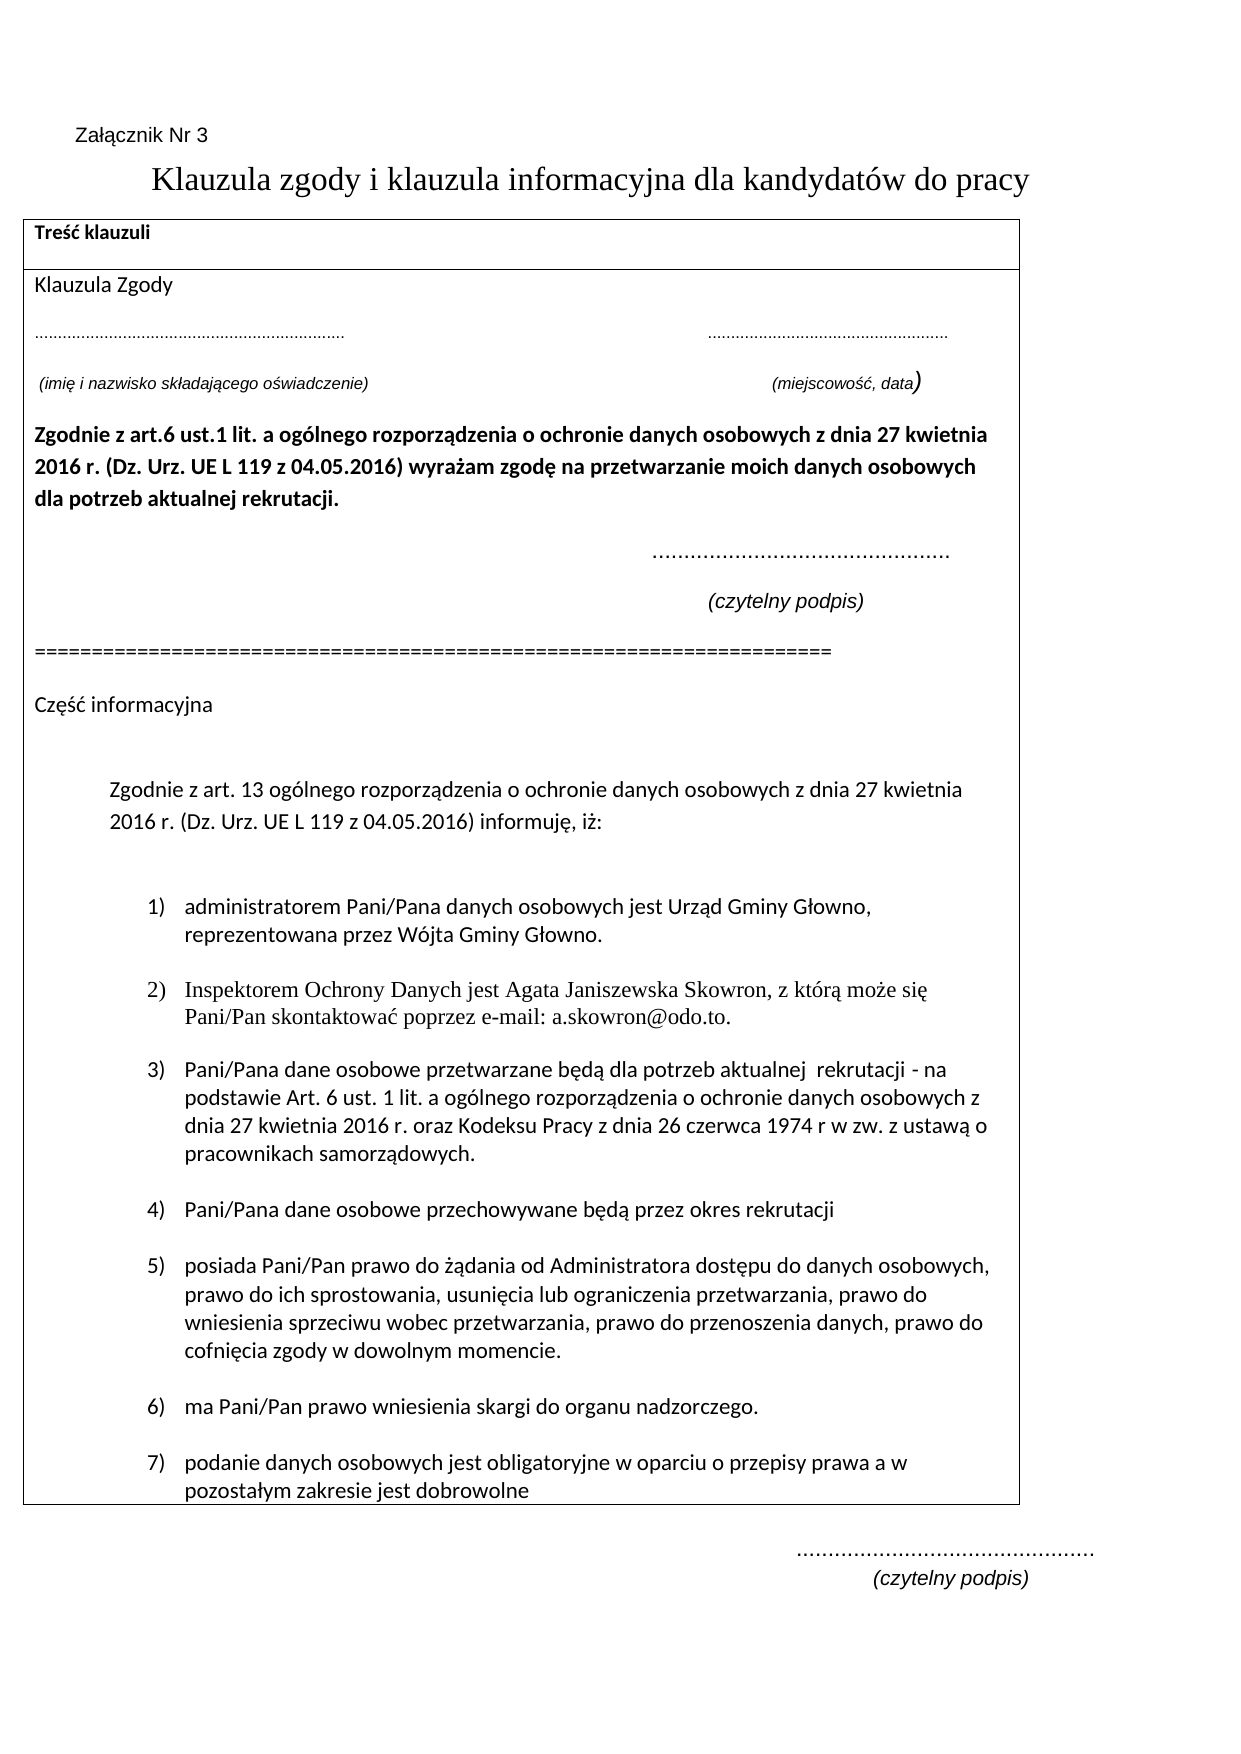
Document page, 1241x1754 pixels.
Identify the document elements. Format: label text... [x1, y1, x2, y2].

table_cell Klauzula Zgody ................................................................... .................................................... (imię i nazwisko składającego oświadczenie) (miejscowość, data) Zgodnie z art.6 ust.1 lit. a ogólnego rozporządzenia o ochronie danych osobowych z dnia 27 kwietnia 2016 r. (Dz. Urz. UE L 119 z 04.05.2016) wyrażam zgodę na przetwarzanie moich danych osobowych dla potrzeb aktualnej rekrutacji. ............................................... (czytelny podpis) ====================================================================== Część informacyjna Zgodnie z art. 13 ogólnego rozporządzenia o ochronie danych osobowych z dnia 27 kwietnia 2016 r. (Dz. Urz. UE L 119 z 04.05.2016) informuję, iż: administratorem Pani/Pana danych osobowych jest Urząd Gminy Głowno, reprezentowana przez Wójta Gminy Głowno. Inspektorem Ochrony Danych jest Agata Janiszewska Skowron, z którą może się Pani/Pan skontaktować poprzez e-mail: a.skowron@odo.to. Pani/Pana dane osobowe przetwarzane będą dla potrzeb aktualnej rekrutacji - na podstawie Art. 6 ust. 1 lit. a ogólnego rozporządzenia o ochronie danych osobowych z dnia 27 kwietnia 2016 r. oraz Kodeksu Pracy z dnia 26 czerwca 1974 r w zw. z ustawą o pracownikach samorządowych. Pani/Pana dane osobowe przechowywane będą przez okres rekrutacji posiada Pani/Pan prawo do żądania od Administratora dostępu do danych osobowych, prawo do ich sprostowania, usunięcia lub ograniczenia przetwarzania, prawo do wniesienia sprzeciwu wobec przetwarzania, prawo do przenoszenia danych, prawo do cofnięcia zgody w dowolnym momencie. ma Pani/Pan prawo wniesienia skargi do organu nadzorczego. podanie danych osobowych jest obligatoryjne w oparciu o przepisy prawa a w pozostałym zakresie jest dobrowolne [24, 270, 1019, 1504]
text Załącznik Nr 3 [75, 123, 1165, 147]
text ............................................... [75, 1535, 1165, 1561]
table_header Treść klauzuli [24, 220, 1019, 269]
text (czytelny podpis) [75, 1565, 1165, 1589]
subtitle Klauzula zgody i klauzula informacyjna dla kandydatów do pracy [16, 159, 1165, 198]
